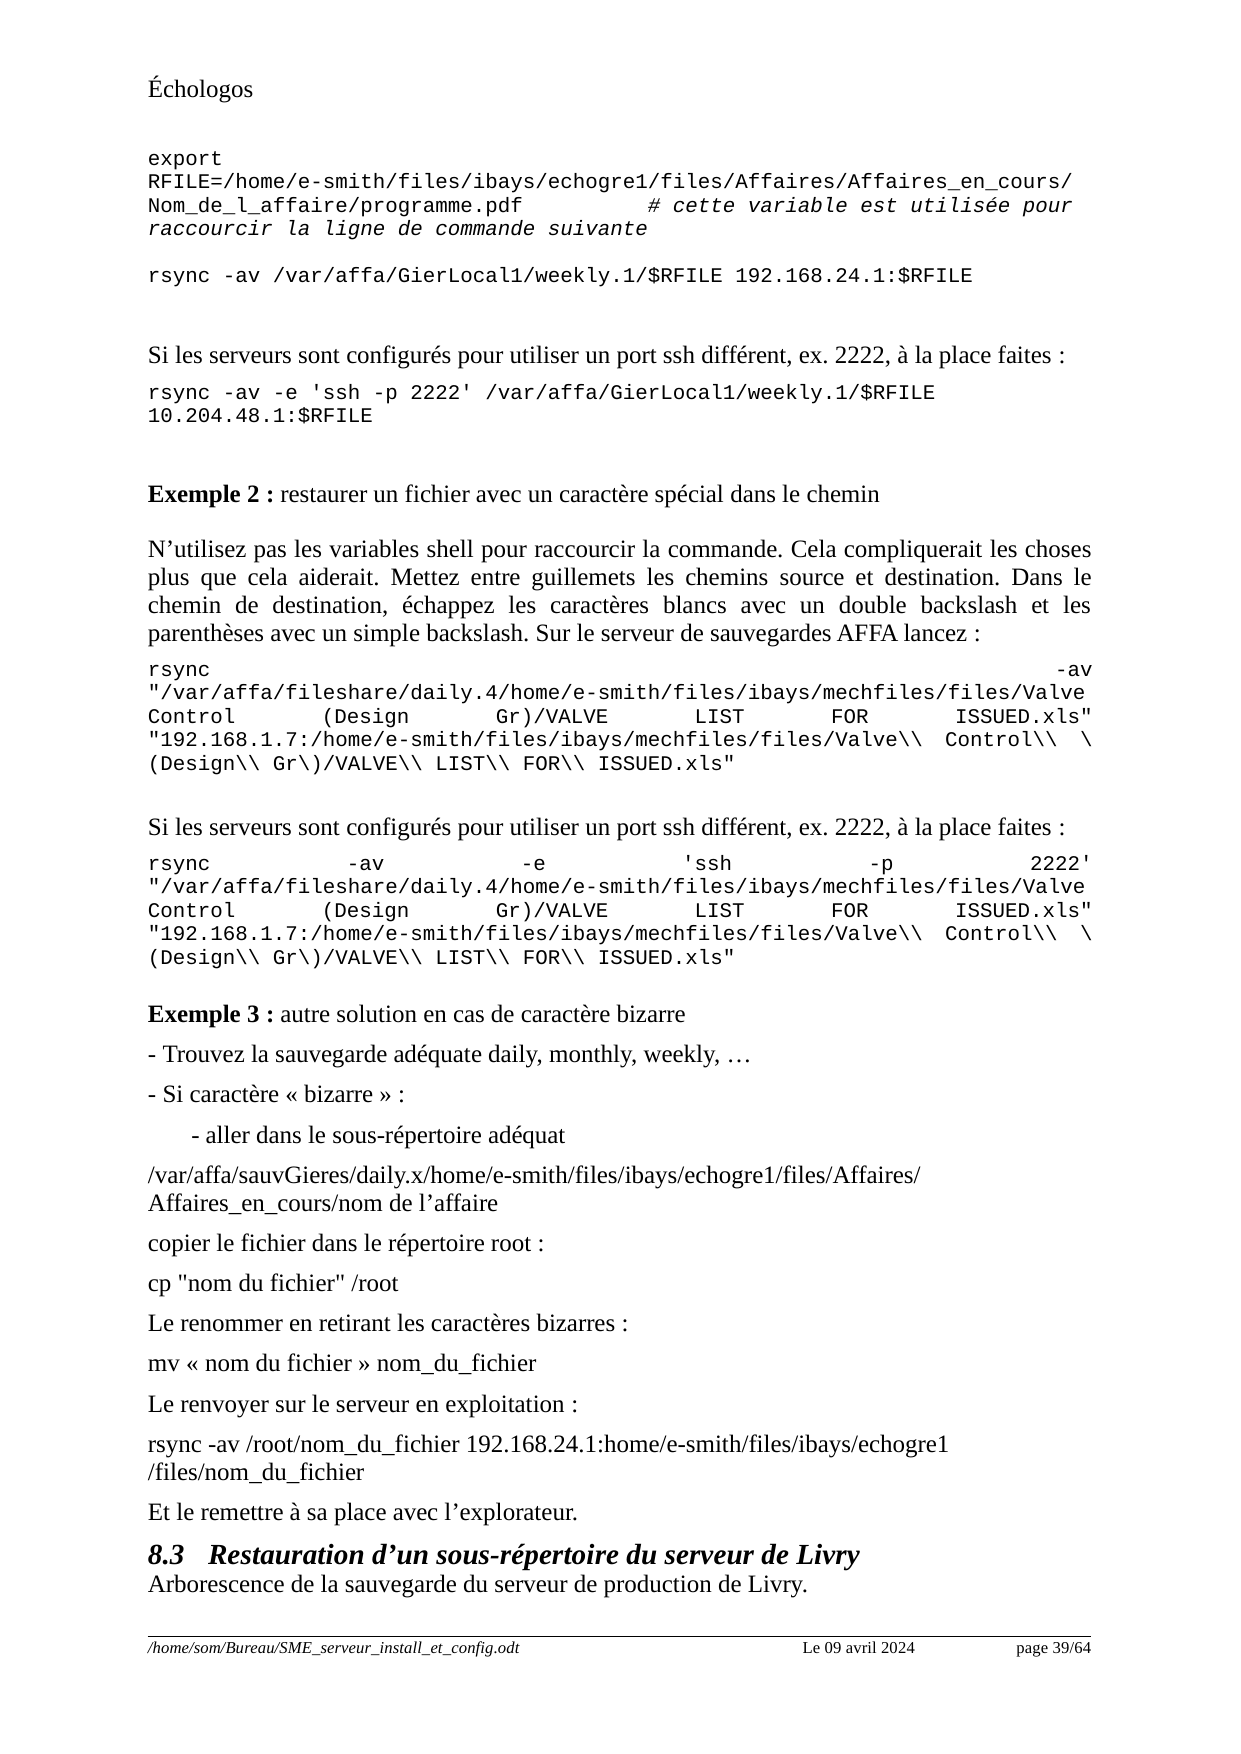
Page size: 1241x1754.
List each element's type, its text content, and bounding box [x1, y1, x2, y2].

text Si les serveurs sont configurés pour utiliser un port ssh différent, ex. 2222, à la place faites : [148, 318, 1092, 369]
text - aller dans le sous-répertoire adéquat [148, 1121, 1092, 1148]
text Arborescence de la sauvegarde du serveur de production de Livry. [148, 1570, 1092, 1598]
text copier le fichier dans le répertoire root : [148, 1229, 1092, 1257]
text Exemple 2 : restaurer un fichier avec un caractère spécial dans le chemin [148, 458, 1092, 508]
text Et le remettre à sa place avec l’explorateur. [148, 1498, 1092, 1526]
text rsync -av /var/affa/GierLocal1/weekly.1/$RFILE 192.168.24.1:$RFILE [148, 265, 1092, 289]
text Exemple 3 : autre solution en cas de caractère bizarre [148, 1000, 1092, 1028]
subtitle Restauration d’un sous-répertoire du serveur de Livry [148, 1538, 1092, 1570]
text - Trouvez la sauvegarde adéquate daily, monthly, weekly, … [148, 1040, 1092, 1068]
text /var/affa/sauvGieres/daily.x/home/e-smith/files/ibays/echogre1/files/Affaires/Affaires_en_cours/nom de l’affaire [148, 1161, 1092, 1216]
text N’utilisez pas les variables shell pour raccourcir la commande. Cela compliquerait les choses plus que cela aiderait. Mettez entre guillemets les chemins source et destination. Dans le chemin de destination, échappez les caractères blancs avec un double backslash et les parenthèses avec un simple backslash. Sur le serveur de sauvegardes AFFA lancez : [148, 520, 1092, 646]
text rsync -av -e 'ssh -p 2222' /var/affa/GierLocal1/weekly.1/$RFILE 10.204.48.1:$RFILE [148, 382, 1092, 429]
text rsync -av "/var/affa/fileshare/daily.4/home/e-smith/files/ibays/mechfiles/files/Valve Control (Design Gr)/VALVE LIST FOR ISSUED.xls" "192.168.1.7:/home/e-smith/files/ibays/mechfiles/files/Valve\\ Control\\ \(Design\\ Gr\)/VALVE\\ LIST\\ FOR\\ ISSUED.xls" [148, 659, 1092, 777]
text rsync -av /root/nom_du_fichier 192.168.24.1:home/e-smith/files/ibays/echogre1 /files/nom_du_fichier [148, 1430, 1092, 1485]
text Le renommer en retirant les caractères bizarres : [148, 1309, 1092, 1337]
text Si les serveurs sont configurés pour utiliser un port ssh différent, ex. 2222, à la place faites : [148, 806, 1092, 840]
text Le renvoyer sur le serveur en exploitation : [148, 1390, 1092, 1417]
text - Si caractère « bizarre » : [148, 1081, 1092, 1108]
text export RFILE=/home/e-smith/files/ibays/echogre1/files/Affaires/Affaires_en_cours/Nom_de_l_affaire/programme.pdf # cette variable est utilisée pour raccourcir la ligne de commande suivante [148, 148, 1092, 242]
text cp "nom du fichier" /root [148, 1269, 1092, 1297]
text rsync -av -e 'ssh -p 2222' "/var/affa/fileshare/daily.4/home/e-smith/files/ibays/mechfiles/files/Valve Control (Design Gr)/VALVE LIST FOR ISSUED.xls" "192.168.1.7:/home/e-smith/files/ibays/mechfiles/files/Valve\\ Control\\ \(Design\\ Gr\)/VALVE\\ LIST\\ FOR\\ ISSUED.xls" [148, 853, 1092, 971]
text mv « nom du fichier » nom_du_fichier [148, 1349, 1092, 1377]
